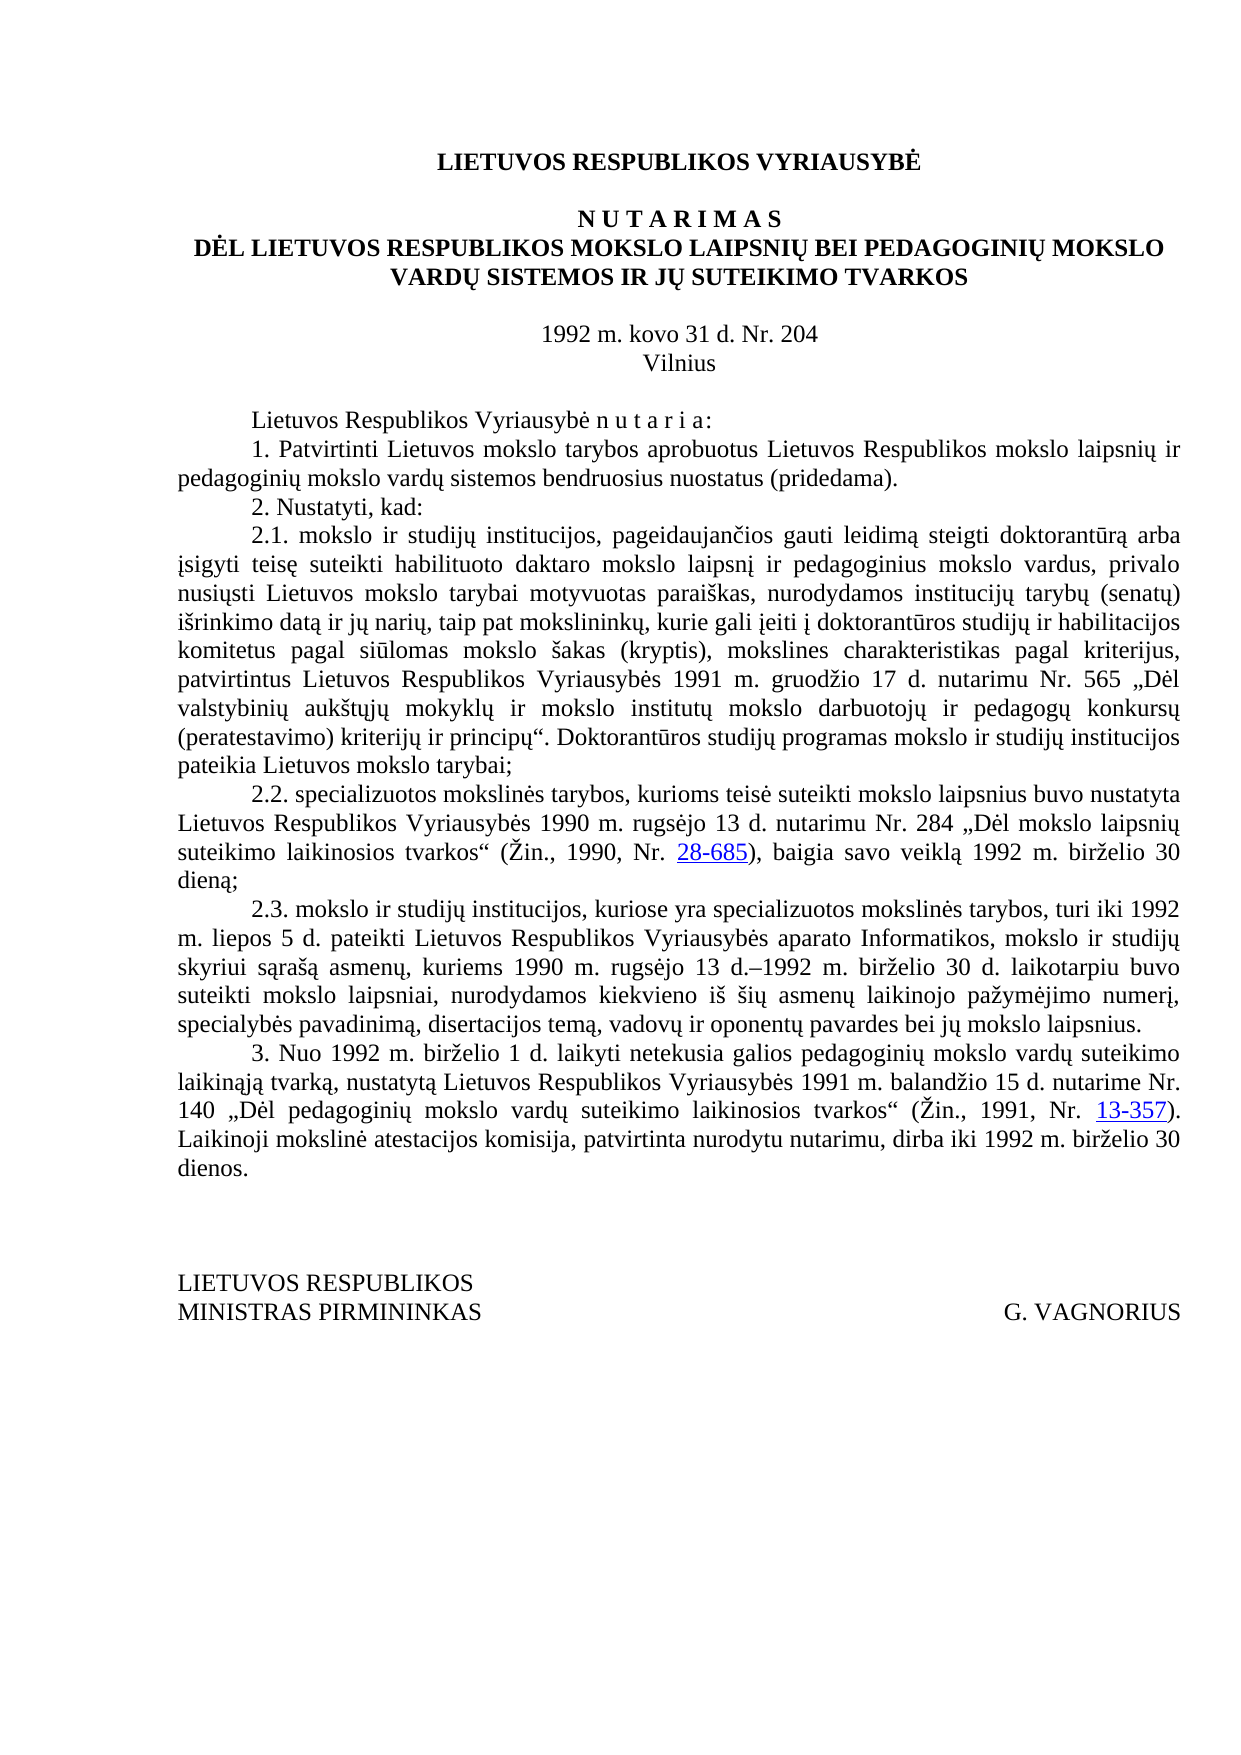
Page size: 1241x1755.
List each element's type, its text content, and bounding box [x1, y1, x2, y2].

text 1. Patvirtinti Lietuvos mokslo tarybos aprobuotus Lietuvos Respublikos mokslo laipsnių ir pedagoginių mokslo vardų sistemos bendruosius nuostatus (pridedama). [177, 434, 1181, 492]
text Vilnius [177, 348, 1181, 377]
text 3. Nuo 1992 m. birželio 1 d. laikyti netekusia galios pedagoginių mokslo vardų suteikimo laikinąją tvarką, nustatytą Lietuvos Respublikos Vyriausybės 1991 m. balandžio 15 d. nutarime Nr. 140 „Dėl pedagoginių mokslo vardų suteikimo laikinosios tvarkos“ (Žin., 1991, Nr. 13-357). Laikinoji mokslinė atestacijos komisija, patvirtinta nurodytu nutarimu, dirba iki 1992 m. birželio 30 dienos. [177, 1038, 1181, 1182]
text Lietuvos Respublikos Vyriausybė nutaria: [177, 406, 1181, 434]
text Ministras Pirmininkas G. Vagnorius [177, 1297, 1181, 1326]
text 2.3. mokslo ir studijų institucijos, kuriose yra specializuotos mokslinės tarybos, turi iki 1992 m. liepos 5 d. pateikti Lietuvos Respublikos Vyriausybės aparato Informatikos, mokslo ir studijų skyriui sąrašą asmenų, kuriems 1990 m. rugsėjo 13 d.–1992 m. birželio 30 d. laikotarpiu buvo suteikti mokslo laipsniai, nurodydamos kiekvieno iš šių asmenų laikinojo pažymėjimo numerį, specialybės pavadinimą, disertacijos temą, vadovų ir oponentų pavardes bei jų mokslo laipsnius. [177, 894, 1181, 1038]
text N U T A R I M A S [177, 204, 1181, 233]
text Lietuvos Respublikos [177, 1268, 1181, 1297]
text 1992 m. kovo 31 d. Nr. 204 [177, 319, 1181, 348]
text 2.2. specializuotos mokslinės tarybos, kurioms teisė suteikti mokslo laipsnius buvo nustatyta Lietuvos Respublikos Vyriausybės 1990 m. rugsėjo 13 d. nutarimu Nr. 284 „Dėl mokslo laipsnių suteikimo laikinosios tvarkos“ (Žin., 1990, Nr. 28-685), baigia savo veiklą 1992 m. birželio 30 dieną; [177, 779, 1181, 894]
text DĖL LIETUVOS RESPUBLIKOS MOKSLO LAIPSNIŲ BEI PEDAGOGINIŲ MOKSLO VARDŲ SISTEMOS IR JŲ SUTEIKIMO TVARKOS [177, 233, 1181, 291]
text 2. Nustatyti, kad: [177, 492, 1181, 521]
text LIETUVOS RESPUBLIKOS VYRIAUSYBĖ [177, 147, 1181, 176]
text 2.1. mokslo ir studijų institucijos, pageidaujančios gauti leidimą steigti doktorantūrą arba įsigyti teisę suteikti habilituoto daktaro mokslo laipsnį ir pedagoginius mokslo vardus, privalo nusiųsti Lietuvos mokslo tarybai motyvuotas paraiškas, nurodydamos institucijų tarybų (senatų) išrinkimo datą ir jų narių, taip pat mokslininkų, kurie gali įeiti į doktorantūros studijų ir habilitacijos komitetus pagal siūlomas mokslo šakas (kryptis), mokslines charakteristikas pagal kriterijus, patvirtintus Lietuvos Respublikos Vyriausybės 1991 m. gruodžio 17 d. nutarimu Nr. 565 „Dėl valstybinių aukštųjų mokyklų ir mokslo institutų mokslo darbuotojų ir pedagogų konkursų (peratestavimo) kriterijų ir principų“. Doktorantūros studijų programas mokslo ir studijų institucijos pateikia Lietuvos mokslo tarybai; [177, 521, 1181, 779]
